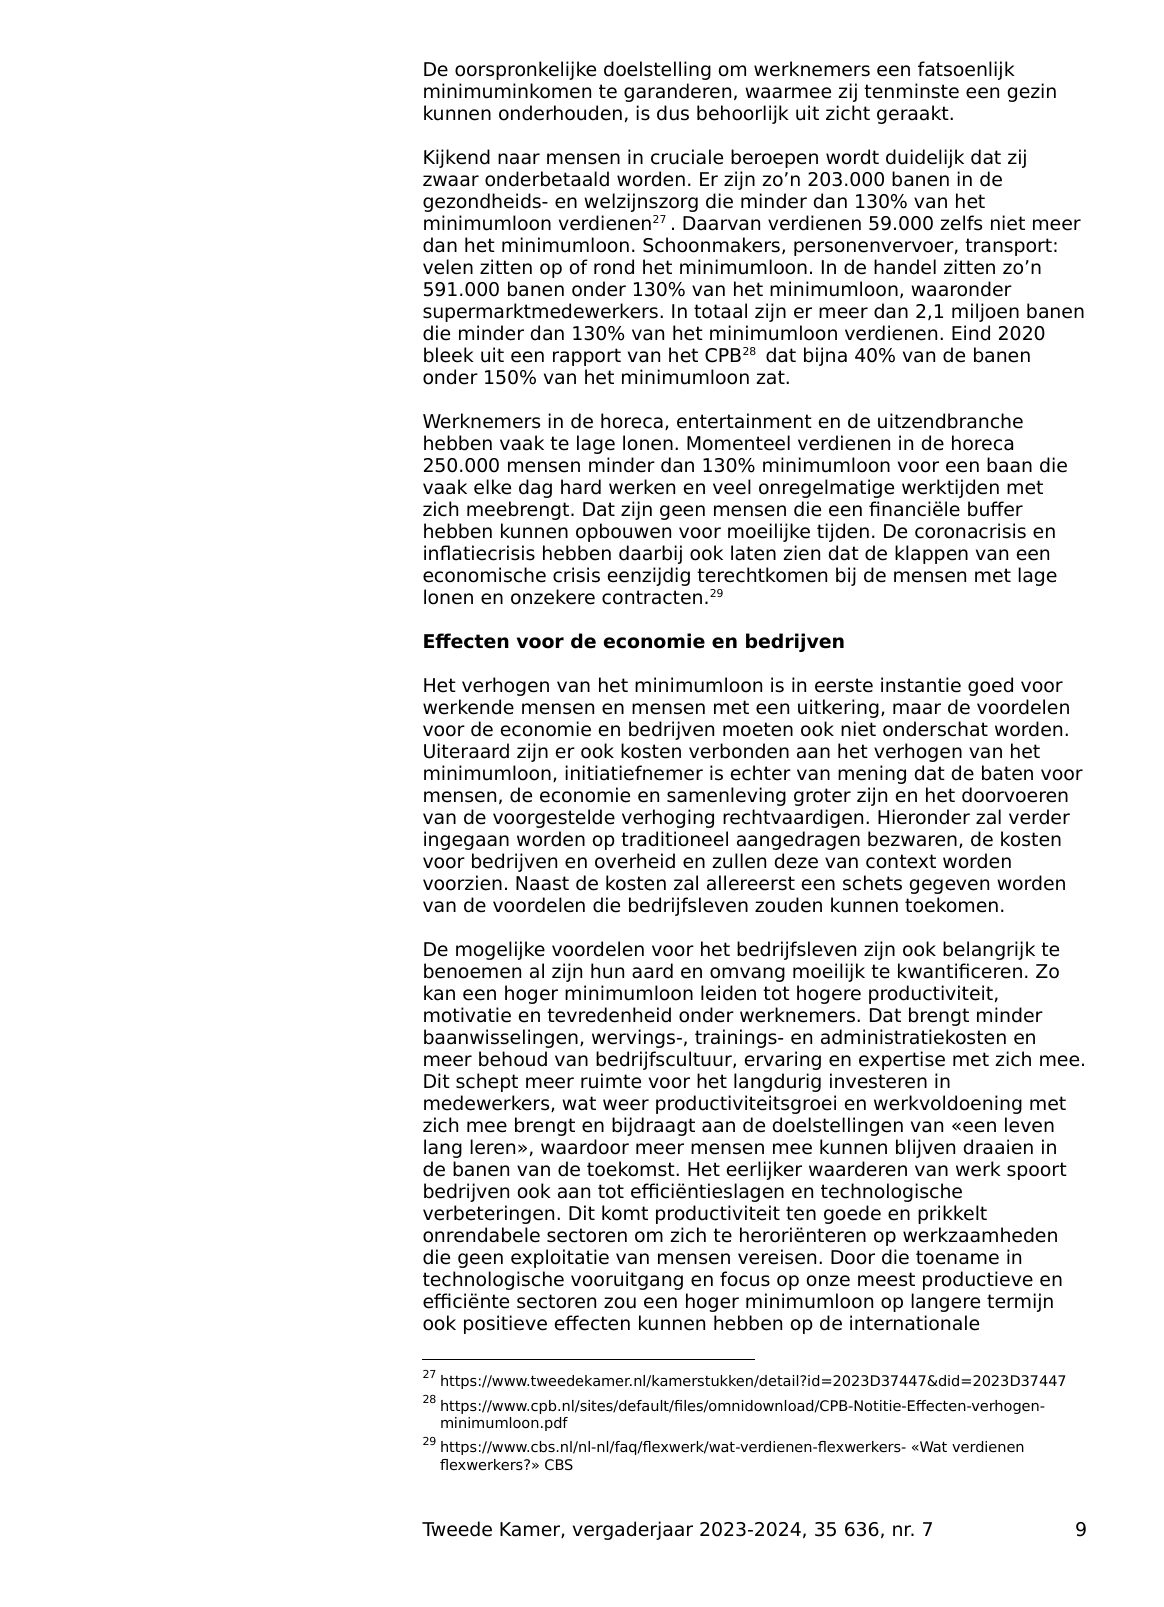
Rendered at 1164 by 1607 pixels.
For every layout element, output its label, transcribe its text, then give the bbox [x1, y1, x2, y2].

text https://www.tweedekamer.nl/kamerstukken/detail?id=2023D37447&did=2023D37447 [422, 1368, 1087, 1391]
text https://www.cpb.nl/sites/default/files/omnidownload/CPB-Notitie-Effecten-verhogen-minimumloon.pdf [422, 1393, 1087, 1432]
text Het verhogen van het minimumloon is in eerste instantie goed voor werkende mensen en mensen met een uitkering, maar de voordelen voor de economie en bedrijven moeten ook niet onderschat worden. Uiteraard zijn er ook kosten verbonden aan het verhogen van het minimumloon, initiatiefnemer is echter van mening dat de baten voor mensen, de economie en samenleving groter zijn en het doorvoeren van de voorgestelde verhoging rechtvaardigen. Hieronder zal verder ingegaan worden op traditioneel aangedragen bezwaren, de kosten voor bedrijven en overheid en zullen deze van context worden voorzien. Naast de kosten zal allereerst een schets gegeven worden van de voordelen die bedrijfsleven zouden kunnen toekomen. [422, 675, 1087, 917]
text Kijkend naar mensen in cruciale beroepen wordt duidelijk dat zij zwaar onderbetaald worden. Er zijn zo’n 203.000 banen in de gezondheids- en welzijnszorg die minder dan 130% van het minimumloon verdienen. Daarvan verdienen 59.000 zelfs niet meer dan het minimumloon. Schoonmakers, personenvervoer, transport: velen zitten op of rond het minimumloon. In de handel zitten zo’n 591.000 banen onder 130% van het minimumloon, waaronder supermarktmedewerkers. In totaal zijn er meer dan 2,1 miljoen banen die minder dan 130% van het minimumloon verdienen. Eind 2020 bleek uit een rapport van het CPB dat bijna 40% van de banen onder 150% van het minimumloon zat. [422, 147, 1087, 389]
text De mogelijke voordelen voor het bedrijfsleven zijn ook belangrijk te benoemen al zijn hun aard en omvang moeilijk te kwantificeren. Zo kan een hoger minimumloon leiden tot hogere productiviteit, motivatie en tevredenheid onder werknemers. Dat brengt minder baanwisselingen, wervings-, trainings- en administratiekosten en meer behoud van bedrijfscultuur, ervaring en expertise met zich mee. Dit schept meer ruimte voor het langdurig investeren in medewerkers, wat weer productiviteitsgroei en werkvoldoening met zich mee brengt en bijdraagt aan de doelstellingen van «een leven lang leren», waardoor meer mensen mee kunnen blijven draaien in de banen van de toekomst. Het eerlijker waarderen van werk spoort bedrijven ook aan tot efficiëntieslagen en technologische verbeteringen. Dit komt productiviteit ten goede en prikkelt onrendabele sectoren om zich te heroriënteren op werkzaamheden die geen exploitatie van mensen vereisen. Door die toename in technologische vooruitgang en focus op onze meest productieve en efficiënte sectoren zou een hoger minimumloon op langere termijn ook positieve effecten kunnen hebben op de internationale [422, 939, 1087, 1335]
text Werknemers in de horeca, entertainment en de uitzendbranche hebben vaak te lage lonen. Momenteel verdienen in de horeca 250.000 mensen minder dan 130% minimumloon voor een baan die vaak elke dag hard werken en veel onregelmatige werktijden met zich meebrengt. Dat zijn geen mensen die een financiële buffer hebben kunnen opbouwen voor moeilijke tijden. De coronacrisis en inflatiecrisis hebben daarbij ook laten zien dat de klappen van een economische crisis eenzijdig terechtkomen bij de mensen met lage lonen en onzekere contracten. [422, 411, 1087, 609]
text https://www.cbs.nl/nl-nl/faq/flexwerk/wat-verdienen-flexwerkers- «Wat verdienen flexwerkers?» CBS [422, 1435, 1087, 1474]
subtitle Effecten voor de economie en bedrijven [422, 631, 1087, 653]
text Mensen voelen de achterblijvende groei van het minimumloon daadwerkelijk in hun portemonnee, en dat blijkt ook uit talloze rapporten. Zo heeft de FNV door het Nationaal Instituut voor Budgetvoorlichting (Nibud) onderzoek laten doen naar het minimumloon. De bevindingen laten zien dat veel mensen met een minimumloon daar nauwelijks van rond kunnen komen. Ook al in 2018 bleek uit Nibud onderzoek dat het minimumloon lang niet altijd voldoende is om een gezin fatsoenlijk te kunnen onderhouden. In 2021 kwam de Sociaal-Economische Raad (SER) met het rapport «Werken zonder Armoede» waaruit duidelijk werd dat werken meer moet lonen, omdat honderdduizenden mensen ondanks hun inkomen uit werk toch in armoede zitten. In 2023 is opnieuw duidelijk geworden hoe erg mensen met het minimumloon of anderen die indirect van de hoogte van het minimumloon afhankelijk zijn in de knel komen dankzij het rapport van de Commissie Sociaal Minimum. De oorspronkelijke doelstelling om werknemers een fatsoenlijk minimuminkomen te garanderen, waarmee zij tenminste een gezin kunnen onderhouden, is dus behoorlijk uit zicht geraakt. [422, 59, 1087, 125]
